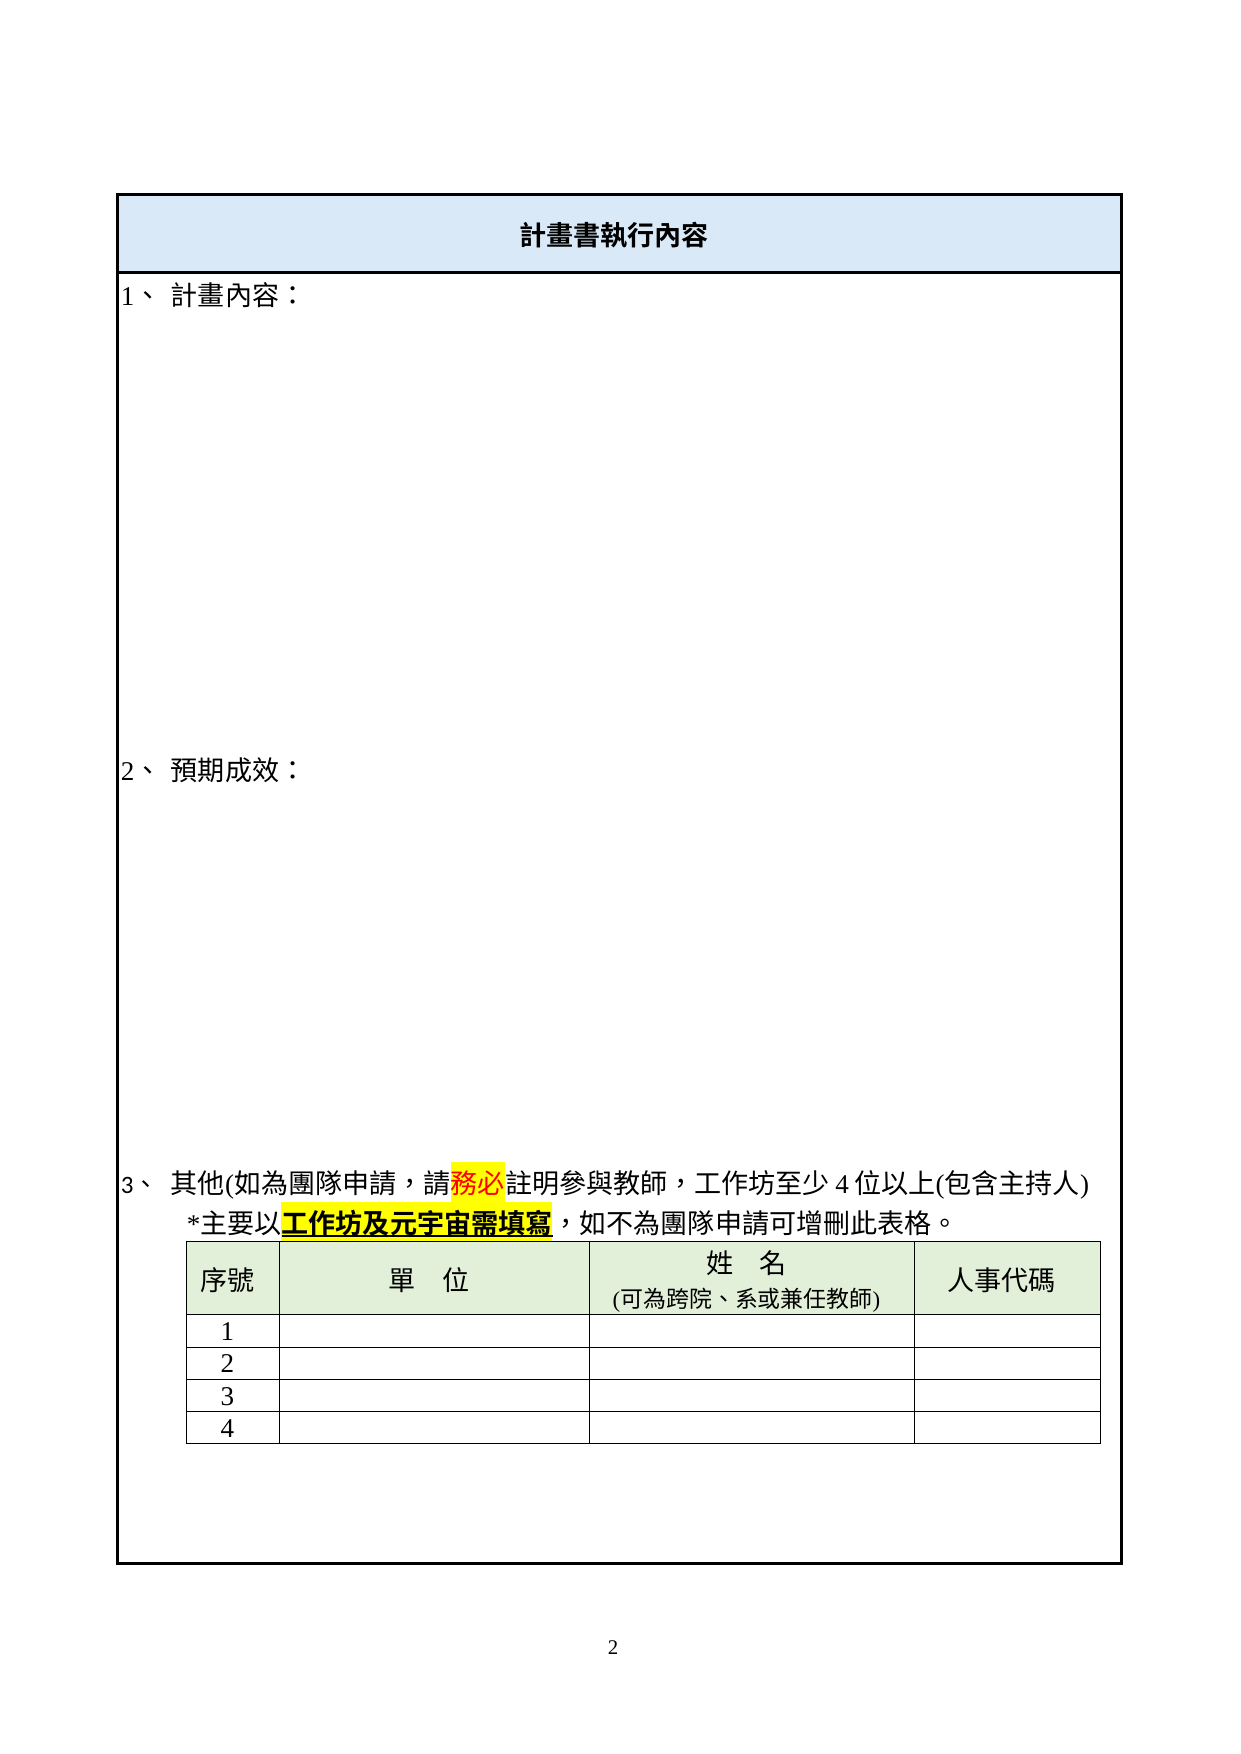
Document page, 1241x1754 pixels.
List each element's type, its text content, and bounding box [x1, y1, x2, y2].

table_cell [590, 1315, 914, 1347]
table_cell 2 [187, 1348, 279, 1379]
table_cell [915, 1380, 1100, 1411]
table_header 計畫書執行內容 [119, 196, 1120, 271]
table_header 姓名 (可為跨院、系或兼任教師) [590, 1242, 914, 1314]
table_cell 4 [187, 1412, 279, 1443]
table_header 序號 [187, 1242, 279, 1314]
table_cell [590, 1348, 914, 1379]
table_cell [280, 1315, 589, 1347]
table_cell [280, 1348, 589, 1379]
table_cell [280, 1380, 589, 1411]
table_header 人事代碼 [915, 1242, 1100, 1314]
table_cell 1 [187, 1315, 279, 1347]
table_cell 3 [187, 1380, 279, 1411]
table_cell [590, 1412, 914, 1443]
table_cell [590, 1380, 914, 1411]
table_cell 計畫內容： 預期成效： 其他(如為團隊申請，請務必註明參與教師，工作坊至少4位以上(包含主持人) *主要以工作坊及元宇宙需填寫，如不為團隊申請可增刪此表格。 [119, 274, 1120, 1562]
table_cell [280, 1412, 589, 1443]
table_cell [915, 1315, 1100, 1347]
table_header 單位 [280, 1242, 589, 1314]
table_cell [915, 1348, 1100, 1379]
table_cell [915, 1412, 1100, 1443]
